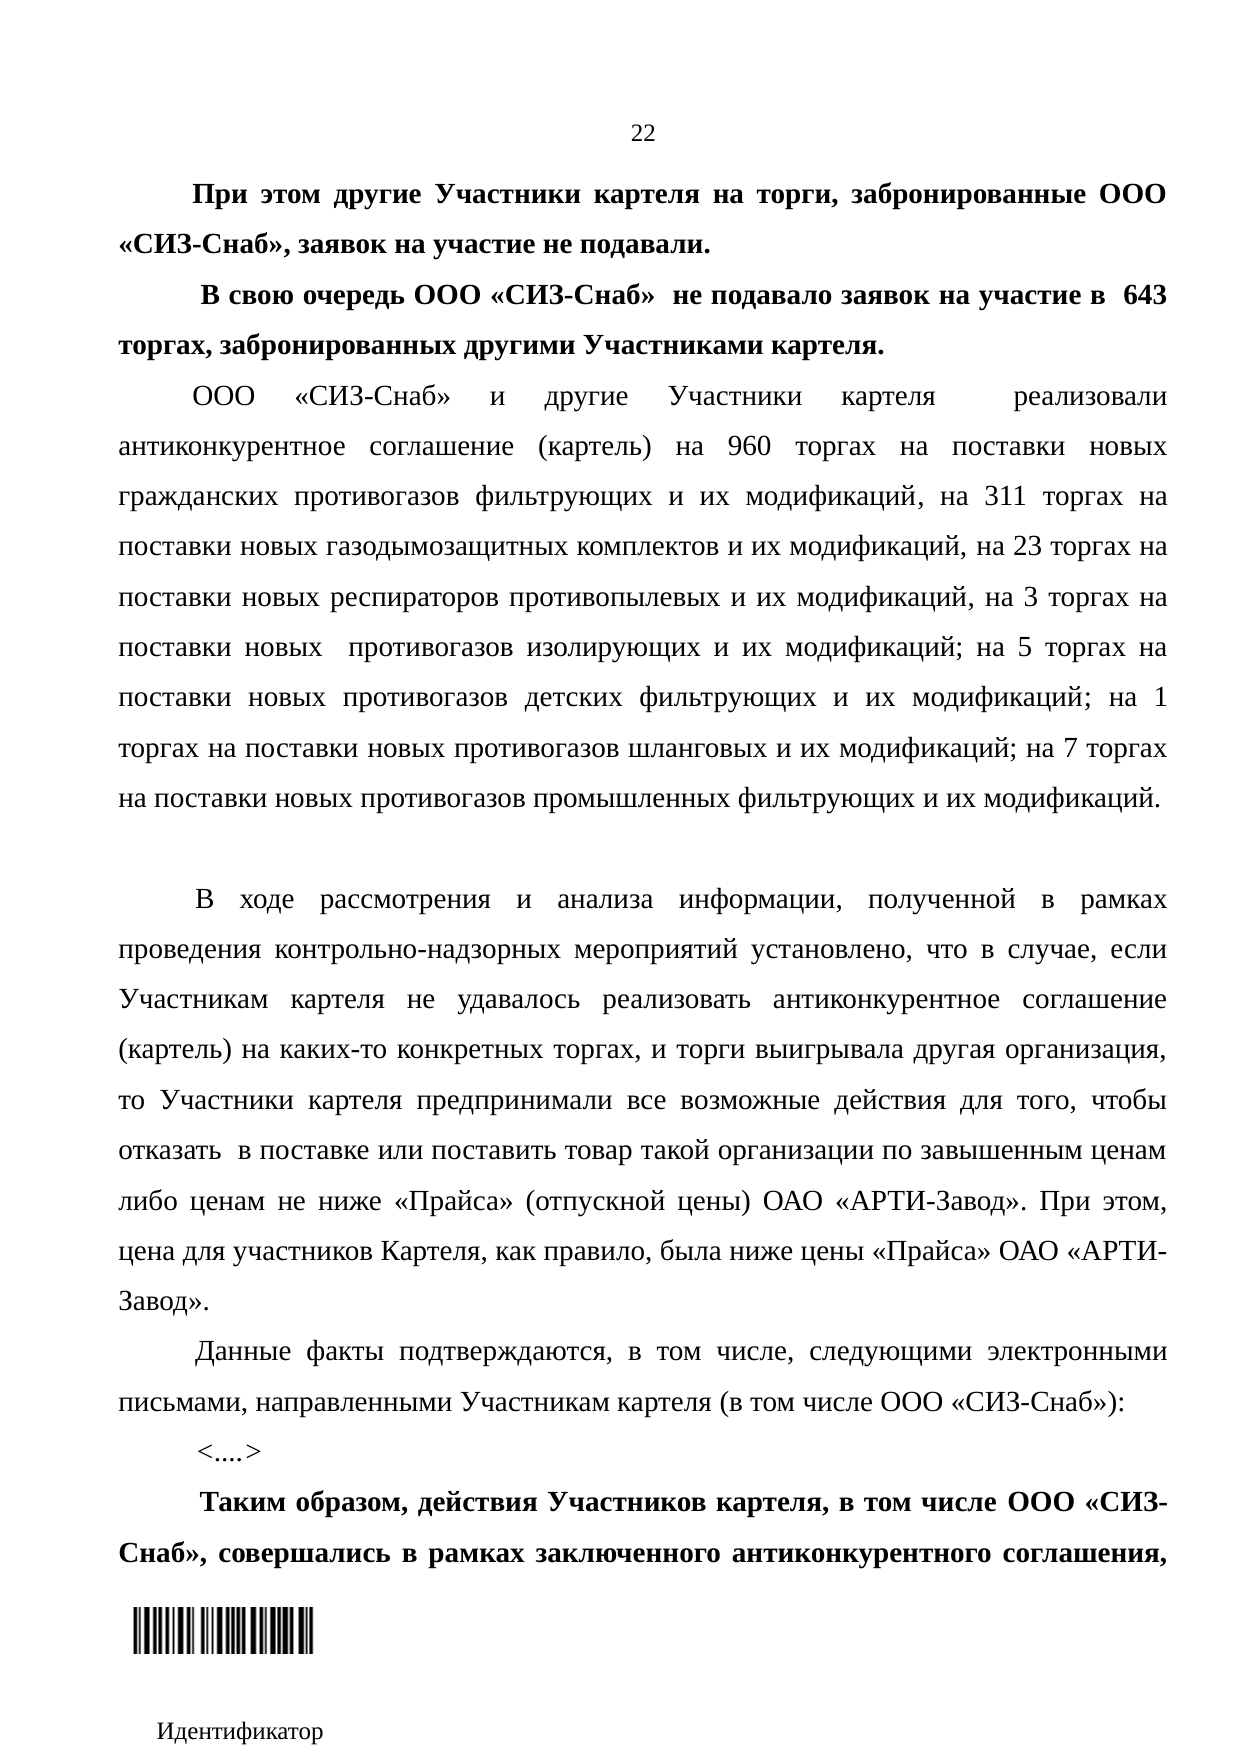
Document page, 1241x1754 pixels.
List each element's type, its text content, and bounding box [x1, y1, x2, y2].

text Таким образом, действия Участников картеля, в том числе ООО «СИЗ-Снаб», совершались в рамках заключенного антиконкурентного соглашения, [118, 1484, 1168, 1568]
text В ходе рассмотрения и анализа информации, полученной в рамках проведения контрольно-надзорных мероприятий установлено, что в случае, если Участникам картеля не удавалось реализовать антиконкурентное соглашение (картель) на каких-то конкретных торгах, и торги выигрывала другая организация, то Участники картеля предпринимали все возможные действия для того, чтобы отказать в поставке или поставить товар такой организации по завышенным ценам либо ценам не ниже «Прайса» (отпускной цены) ОАО «АРТИ-Завод». При этом, цена для участников Картеля, как правило, была ниже цены «Прайса» ОАО «АРТИ-Завод». [118, 881, 1168, 1317]
text ООО «СИЗ-Снаб» и другие Участники картеля реализовали антиконкурентное соглашение (картель) на 960 торгах на поставки новых гражданских противогазов фильтрующих и их модификаций, на 311 торгах на поставки новых газодымозащитных комплектов и их модификаций, на 23 торгах на поставки новых респираторов противопылевых и их модификаций, на 3 торгах на поставки новых противогазов изолирующих и их модификаций; на 5 торгах на поставки новых противогазов детских фильтрующих и их модификаций; на 1 торгах на поставки новых противогазов шланговых и их модификаций; на 7 торгах на поставки новых противогазов промышленных фильтрующих и их модификаций. [118, 378, 1168, 814]
text В свою очередь ООО «СИЗ-Снаб» не подавало заявок на участие в 643 торгах, забронированных другими Участниками картеля. [118, 277, 1168, 361]
picture [118, 1607, 331, 1654]
text Данные факты подтверждаются, в том числе, следующими электронными письмами, направленными Участникам картеля (в том числе ООО «СИЗ-Снаб»): [118, 1333, 1168, 1417]
text При этом другие Участники картеля на торги, забронированные ООО «СИЗ-Снаб», заявок на участие не подавали. [118, 176, 1168, 260]
text <....> [118, 1434, 1168, 1468]
